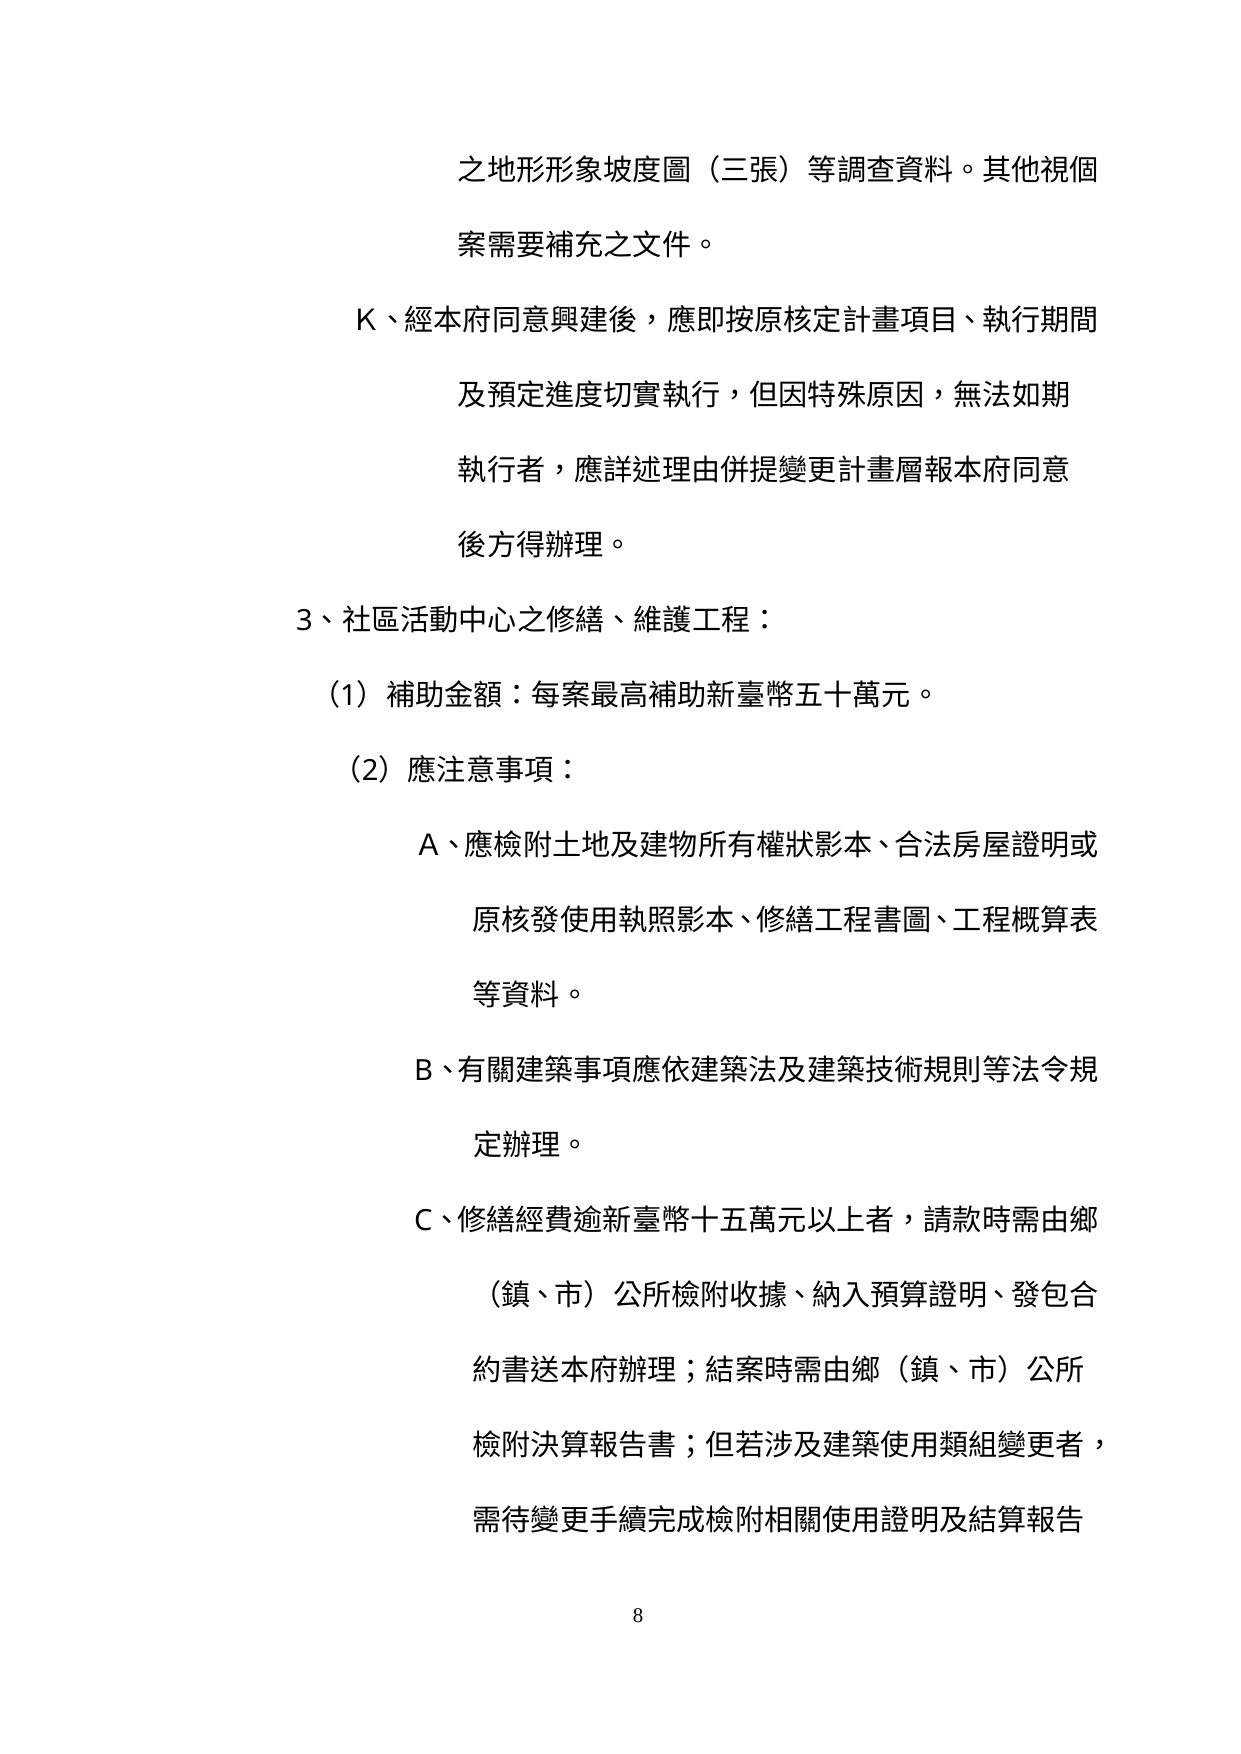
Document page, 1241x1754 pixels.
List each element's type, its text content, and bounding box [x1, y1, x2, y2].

text 3、社區活動中心之修繕、維護工程： [281, 580, 1098, 655]
text Ａ、應檢附土地及建物所有權狀影本、合法房屋證明或原核發使用執照影本、修繕工程書圖、工程概算表等資料。 [414, 805, 1098, 1030]
text （2）應注意事項： [280, 730, 1098, 805]
text （1）補助金額：每案最高補助新臺幣五十萬元。 [280, 655, 1098, 730]
text C、修繕經費逾新臺幣十五萬元以上者，請款時需由鄉（鎮、市）公所檢附收據、納入預算證明、發包合約書送本府辦理；結案時需由鄉（鎮、市）公所檢附決算報告書；但若涉及建築使用類組變更者，需待變更手續完成檢附相關使用證明及結算報告書，方得辦理請款。 [414, 1180, 1098, 1555]
text B、有關建築事項應依建築法及建築技術規則等法令規定辦理。 [414, 1030, 1098, 1180]
text 之地形形象坡度圖（三張）等調查資料。其他視個案需要補充之文件。 [298, 130, 1098, 280]
text Ｋ、經本府同意興建後，應即按原核定計畫項目、執行期間及預定進度切實執行，但因特殊原因，無法如期執行者，應詳述理由併提變更計畫層報本府同意後方得辦理。 [298, 280, 1098, 580]
